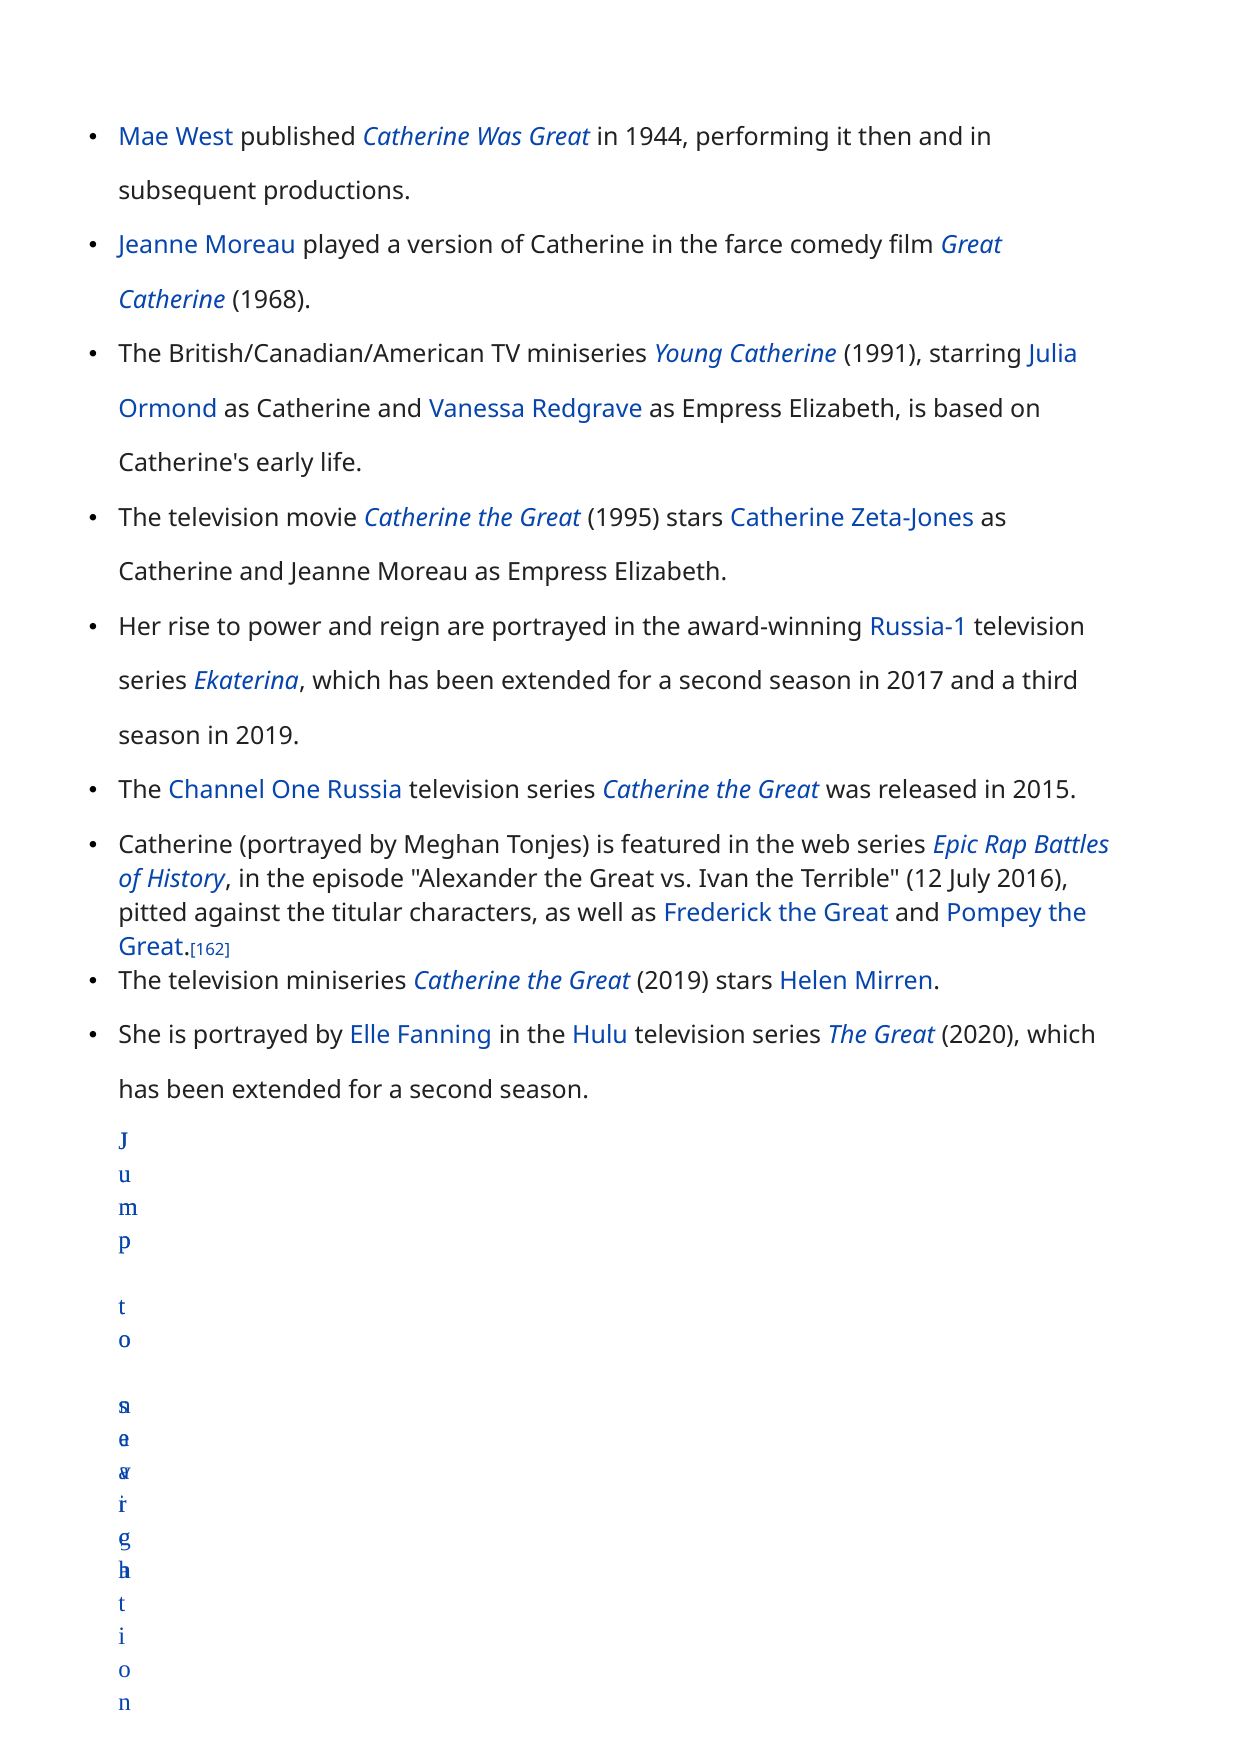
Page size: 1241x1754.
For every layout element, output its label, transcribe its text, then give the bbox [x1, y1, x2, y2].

list Her rise to power and reign are portrayed in the award-winning Russia-1 television series Ekaterina, which has been extended for a second season in 2017 and a third season in 2019. [118, 608, 1122, 751]
list Jeanne Moreau played a version of Catherine in the farce comedy film Great Catherine (1968). [118, 227, 1122, 316]
list Mae West published Catherine Was Great in 1944, performing it then and in subsequent productions. [118, 118, 1122, 207]
list The television movie Catherine the Great (1995) stars Catherine Zeta-Jones as Catherine and Jeanne Moreau as Empress Elizabeth. [118, 499, 1122, 588]
list Catherine (portrayed by Meghan Tonjes) is featured in the web series Epic Rap Battles of History, in the episode "Alexander the Great vs. Ivan the Terrible" (12 July 2016), pitted against the titular characters, as well as Frederick the Great and Pompey the Great.[162] [118, 826, 1122, 963]
list The British/Canadian/American TV miniseries Young Catherine (1991), starring Julia Ormond as Catherine and Vanessa Redgrave as Empress Elizabeth, is based on Catherine's early life. [118, 336, 1122, 479]
list The television miniseries Catherine the Great (2019) stars Helen Mirren. [118, 963, 1122, 997]
list She is portrayed by Elle Fanning in the Hulu television series The Great (2020), which has been extended for a second season. [118, 1017, 1122, 1106]
list The Channel One Russia television series Catherine the Great was released in 2015. [118, 772, 1122, 806]
